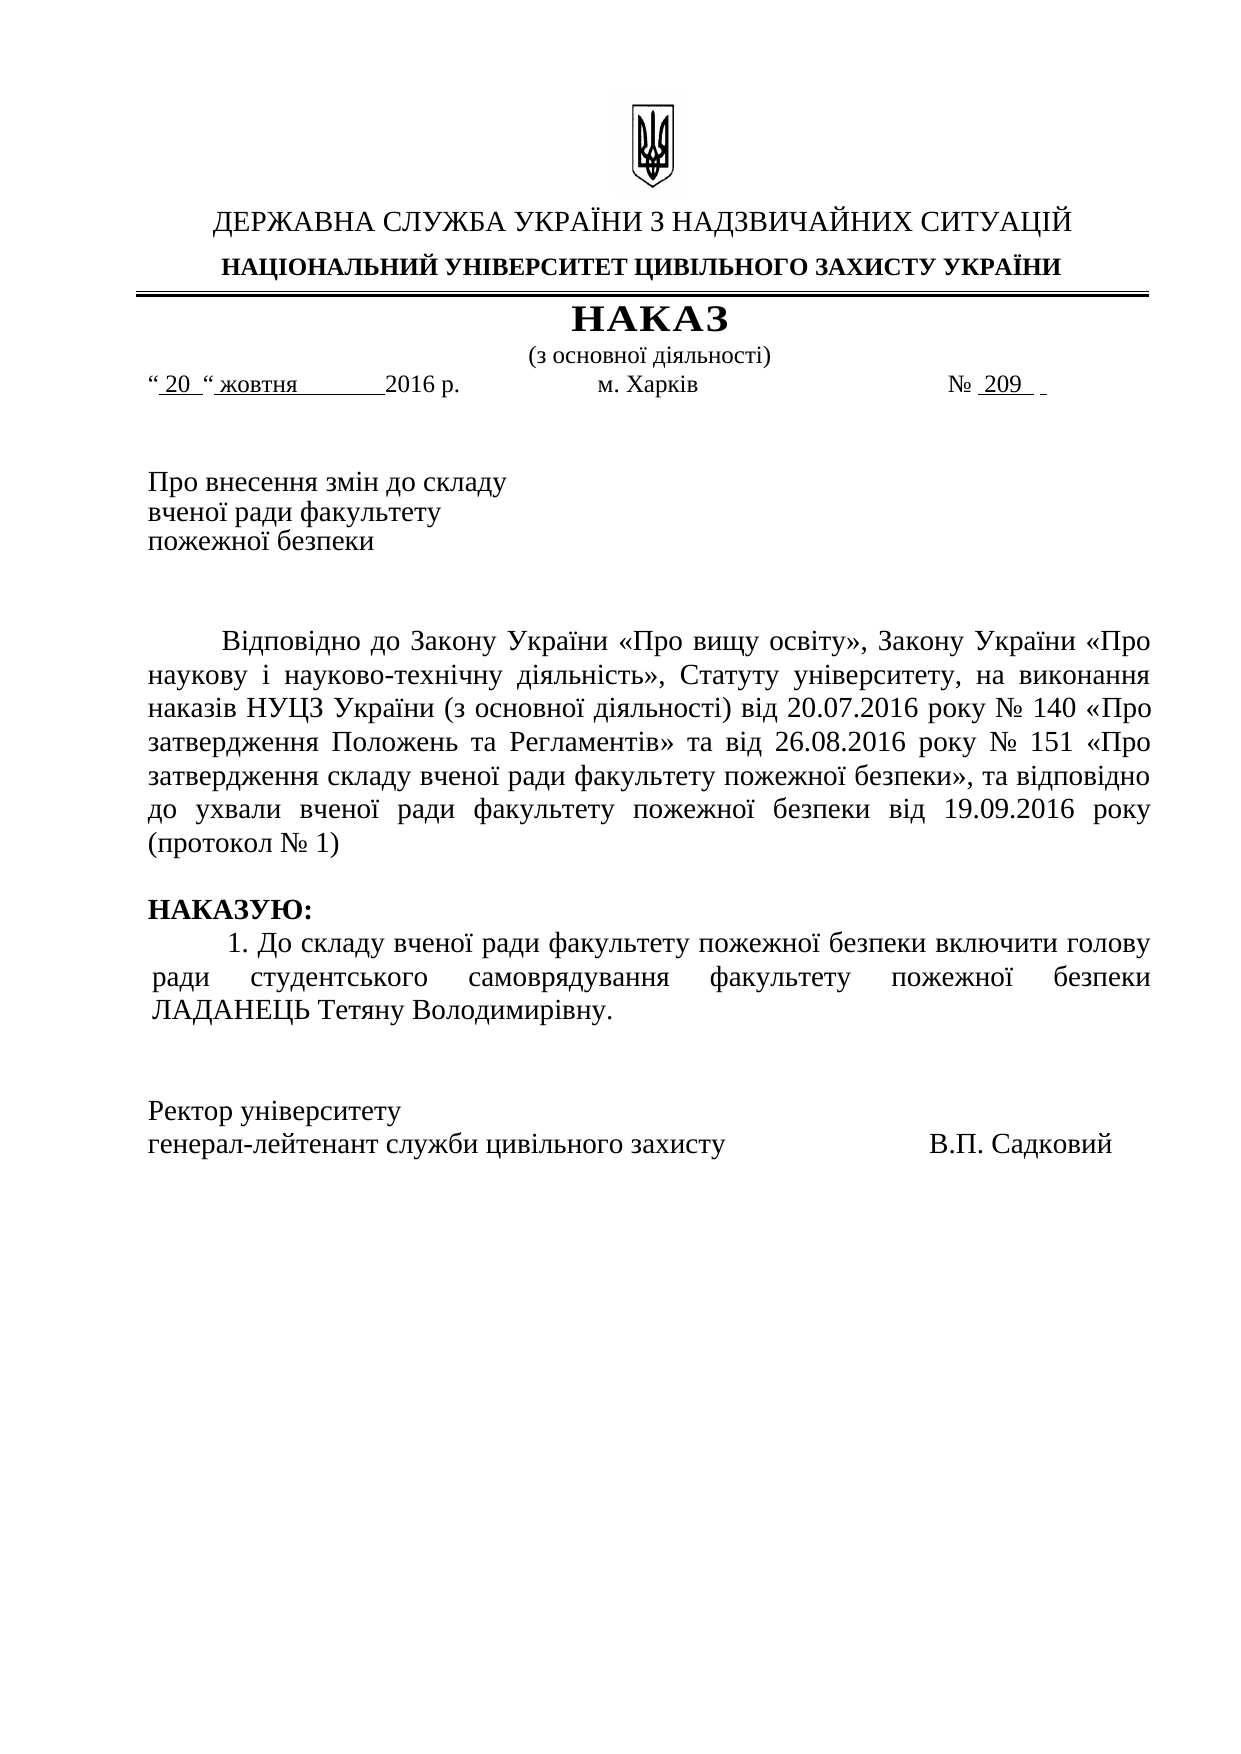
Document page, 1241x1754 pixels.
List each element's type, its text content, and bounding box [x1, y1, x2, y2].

text (з основної діяльності) [148, 340, 1152, 369]
text НАКАЗ [148, 297, 1152, 340]
text генерал-лейтенант служби цивільного захисту В.П. Садковий [148, 1127, 1152, 1160]
text вченої ради факультету [148, 498, 1152, 527]
table_header ДЕРЖАВНА СЛУЖБА УКРАЇНИ З НАДЗВИЧАЙНИХ СИТУАЦІЙ НАЦІОНАЛЬНИЙ УНІВЕРСИТЕТ ЦИВІЛЬНОГО ЗАХИСТУ УКРАЇНИ [136, 204, 1149, 291]
text 1. До складу вченої ради факультету пожежної безпеки включити голову ради студентського самоврядування факультету пожежної безпеки ЛАДАНЕЦЬ Тетяну Володимирівну. [152, 925, 1152, 1026]
text Ректор університету [148, 1093, 1152, 1127]
text “ 20 “ жовтня 2016 р. м. Харків № 209 . [148, 369, 1152, 397]
text НАКАЗУЮ: [148, 892, 1152, 925]
text пожежної безпеки [148, 527, 1152, 556]
text Відповідно до Закону України «Про вищу освіту», Закону України «Про наукову і науково-технічну діяльність», Статуту університету, на виконання наказів НУЦЗ України (з основної діяльності) від 20.07.2016 року № 140 «Про затвердження Положень та Регламентів» та від 26.08.2016 року № 151 «Про затвердження складу вченої ради факультету пожежної безпеки», та відповідно до ухвали вченої ради факультету пожежної безпеки від 19.09.2016 року (протокол № 1) [148, 623, 1152, 858]
text Про внесення змін до складу [148, 464, 1152, 498]
